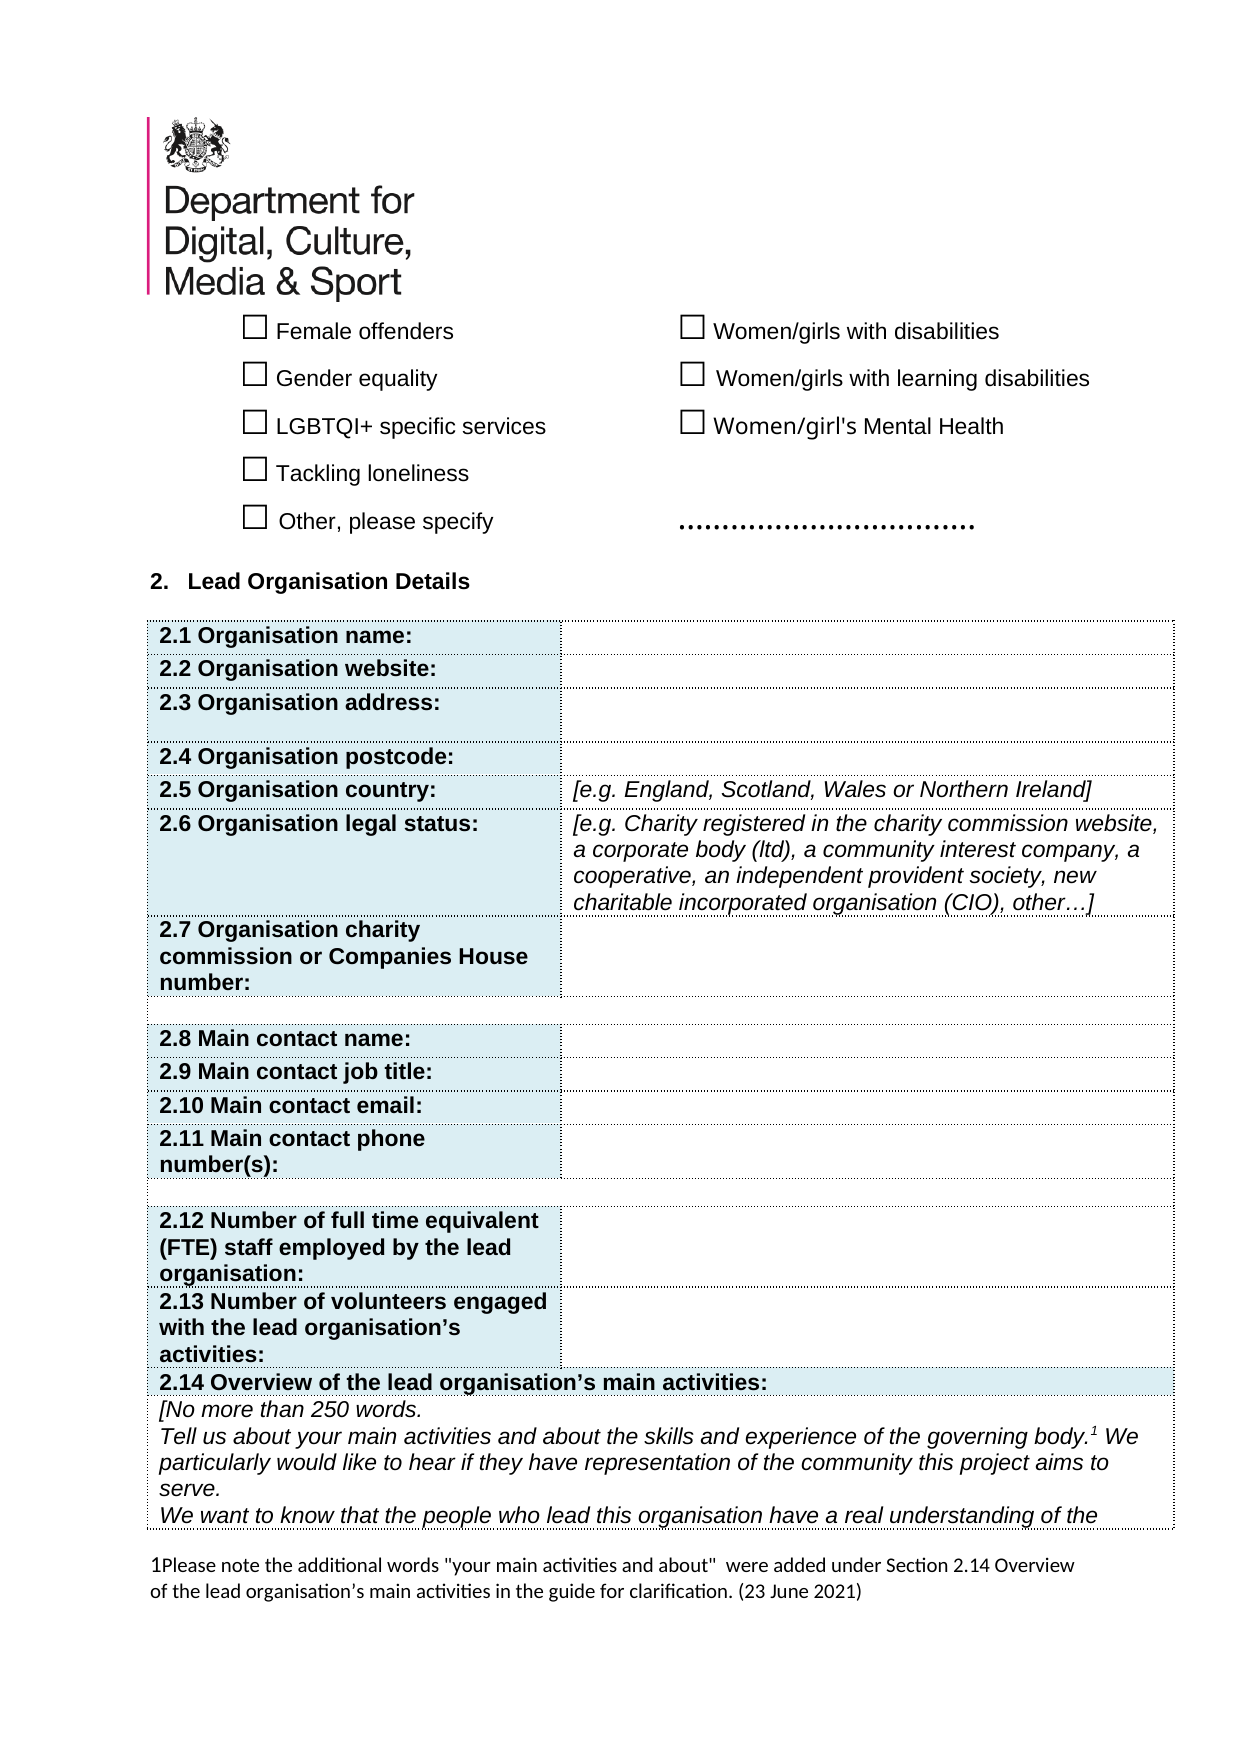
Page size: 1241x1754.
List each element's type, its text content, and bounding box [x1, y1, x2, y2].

table_cell 2.2 Organisation website: [147, 654, 561, 687]
table_cell [561, 654, 1174, 687]
table_cell [147, 996, 1174, 1023]
table_cell 2.7 Organisation charity commission or Companies House number: [147, 915, 561, 996]
list Lead Organisation Details [150, 568, 1090, 594]
table_cell 2.8 Main contact name: [147, 1024, 561, 1057]
table_cell [666, 446, 1102, 492]
table_cell ☐ LGBTQI+ specific services [229, 399, 664, 444]
table_cell ☐ Gender equality [229, 351, 664, 397]
table_cell [147, 1178, 1174, 1206]
table_cell 2.9 Main contact job title: [147, 1057, 561, 1090]
table_cell [561, 1286, 1174, 1367]
table_cell 2.3 Organisation address: [147, 687, 561, 741]
table_cell ☐ Women/girl's Mental Health [666, 399, 1102, 444]
table_cell 2.10 Main contact email: [147, 1090, 561, 1123]
table_cell ☐ Other, please specify [229, 494, 664, 539]
table_cell ☐ Women/girls with learning disabilities [666, 351, 1102, 397]
table_cell 2.4 Organisation postcode: [147, 741, 561, 774]
table_cell [561, 1057, 1174, 1090]
table_cell 2.11 Main contact phone number(s): [147, 1124, 561, 1178]
table_cell [e.g. England, Scotland, Wales or Northern Ireland] [561, 775, 1174, 808]
table_cell 2.12 Number of full time equivalent (FTE) staff employed by the lead organisation: [147, 1206, 561, 1286]
table_cell 2.14 Overview of the lead organisation’s main activities: [147, 1367, 1174, 1395]
table_cell [561, 915, 1174, 996]
table_cell [e.g. Charity registered in the charity commission website, a corporate body (ltd), a community interest company, a cooperative, an independent provident society, new charitable incorporated organisation (CIO), other…] [561, 808, 1174, 915]
table_cell [No more than 250 words. Tell us about your main activities and about the skills and experience of the governing body. We particularly would like to hear if they have representation of the community this project aims to serve. We want to know that the people who lead this organisation have a real understanding of the [147, 1395, 1174, 1528]
table_cell ☐ Tackling loneliness [229, 446, 664, 492]
table_cell ……………………………. [666, 494, 1102, 539]
picture [146, 116, 415, 302]
table_cell [561, 687, 1174, 741]
table_cell 2.13 Number of volunteers engaged with the lead organisation’s activities: [147, 1286, 561, 1367]
table_cell ☐ Female offenders [229, 304, 664, 349]
table_cell [561, 1124, 1174, 1178]
table_cell [561, 741, 1174, 774]
table_cell [561, 1024, 1174, 1057]
table_cell [561, 1090, 1174, 1123]
table_header 2.1 Organisation name: [147, 620, 561, 654]
table_cell 2.6 Organisation legal status: [147, 808, 561, 915]
table_cell ☐ Women/girls with disabilities [666, 304, 1102, 349]
table_cell 2.5 Organisation country: [147, 775, 561, 808]
table_header [561, 620, 1174, 654]
table_cell [561, 1206, 1174, 1286]
